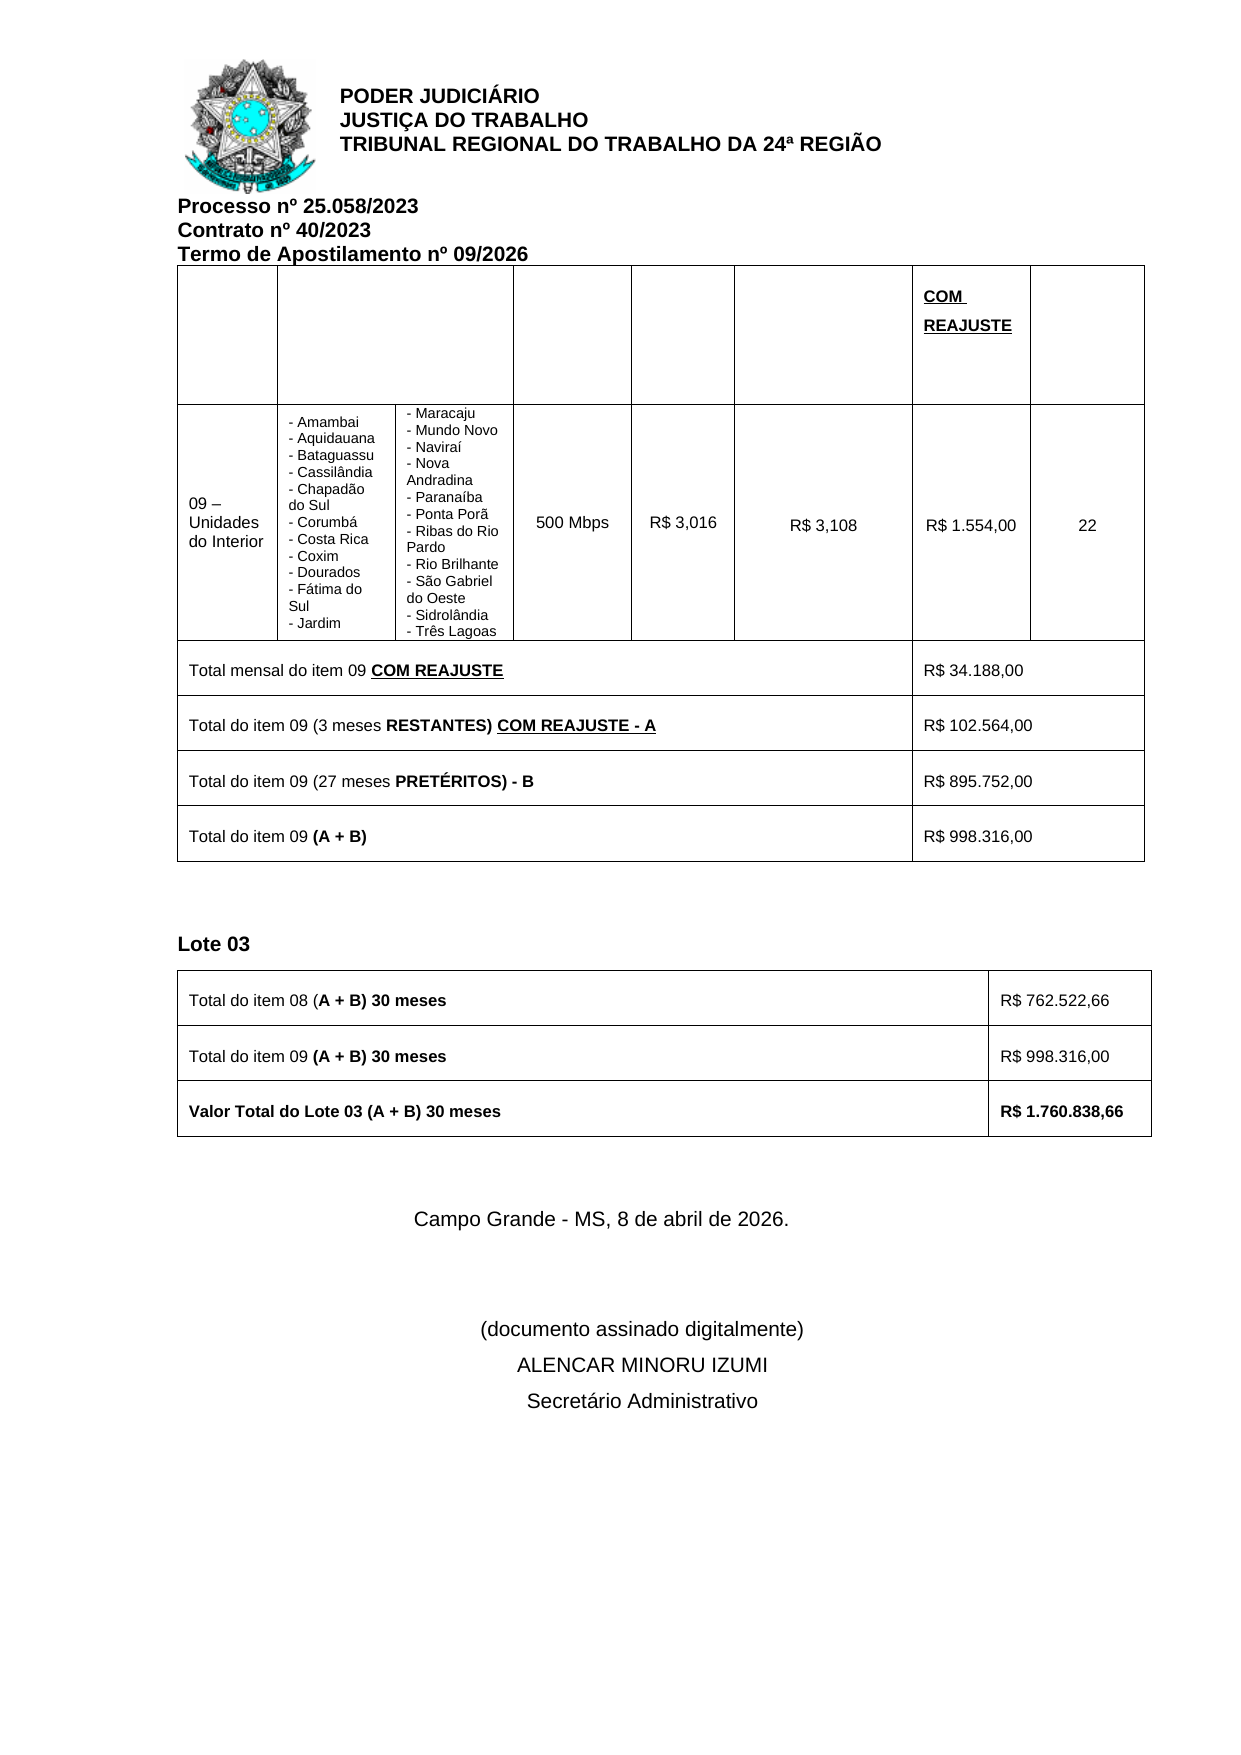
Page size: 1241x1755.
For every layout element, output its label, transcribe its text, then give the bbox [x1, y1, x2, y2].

table_cell Total do item 09 (A + B) [178, 806, 912, 861]
table_cell 22 [1031, 405, 1144, 640]
table_cell R$ 3,108 [735, 405, 912, 640]
table_cell Total do item 09 (3 meses RESTANTES) COM REAJUSTE - A [178, 696, 912, 750]
table_cell R$ 3,016 [632, 405, 734, 640]
table_header [514, 266, 631, 404]
subtitle Campo Grande - MS, 8 de abril de 2026. [177, 1203, 1122, 1232]
table_cell R$ 998.316,00 [913, 806, 1144, 861]
table_cell Total mensal do item 09 COM REAJUSTE [178, 641, 912, 695]
table_cell R$ 998.316,00 [989, 1026, 1151, 1080]
table_header [632, 266, 734, 404]
table_cell Total do item 09 (A + B) 30 meses [178, 1026, 988, 1080]
table_header [735, 266, 912, 404]
table_cell 500 Mbps [514, 405, 631, 640]
table_cell R$ 895.752,00 [913, 751, 1144, 805]
table_header R$ 762.522,66 [989, 971, 1151, 1025]
table_cell - Maracaju - Mundo Novo - Naviraí - Nova Andradina - Paranaíba - Ponta Porã - Ribas do Rio Pardo - Rio Brilhante - São Gabriel do Oeste - Sidrolândia - Três Lagoas [396, 405, 513, 640]
table_cell 09 – Unidades do Interior [178, 405, 277, 640]
table_header Total do item 08 (A + B) 30 meses [178, 971, 988, 1025]
table_cell R$ 34.188,00 [913, 641, 1144, 695]
table_cell Valor Total do Lote 03 (A + B) 30 meses [178, 1081, 988, 1136]
subtitle Lote 03 [177, 928, 1122, 957]
subtitle ALENCAR MINORU IZUMI [162, 1353, 1122, 1377]
subtitle (documento assinado digitalmente) [162, 1317, 1122, 1341]
table_header [178, 266, 277, 404]
table_header [278, 266, 513, 404]
table_cell Total do item 09 (27 meses PRETÉRITOS) - B [178, 751, 912, 805]
table_cell R$ 1.760.838,66 [989, 1081, 1151, 1136]
table_cell R$ 102.564,00 [913, 696, 1144, 750]
table_cell R$ 1.554,00 [913, 405, 1030, 640]
subtitle Secretário Administrativo [162, 1389, 1122, 1413]
table_header COM REAJUSTE [913, 266, 1030, 404]
table_header [1031, 266, 1144, 404]
table_cell - Amambai - Aquidauana - Bataguassu - Cassilândia - Chapadão do Sul - Corumbá - Costa Rica - Coxim - Dourados - Fátima do Sul - Jardim [278, 405, 395, 640]
